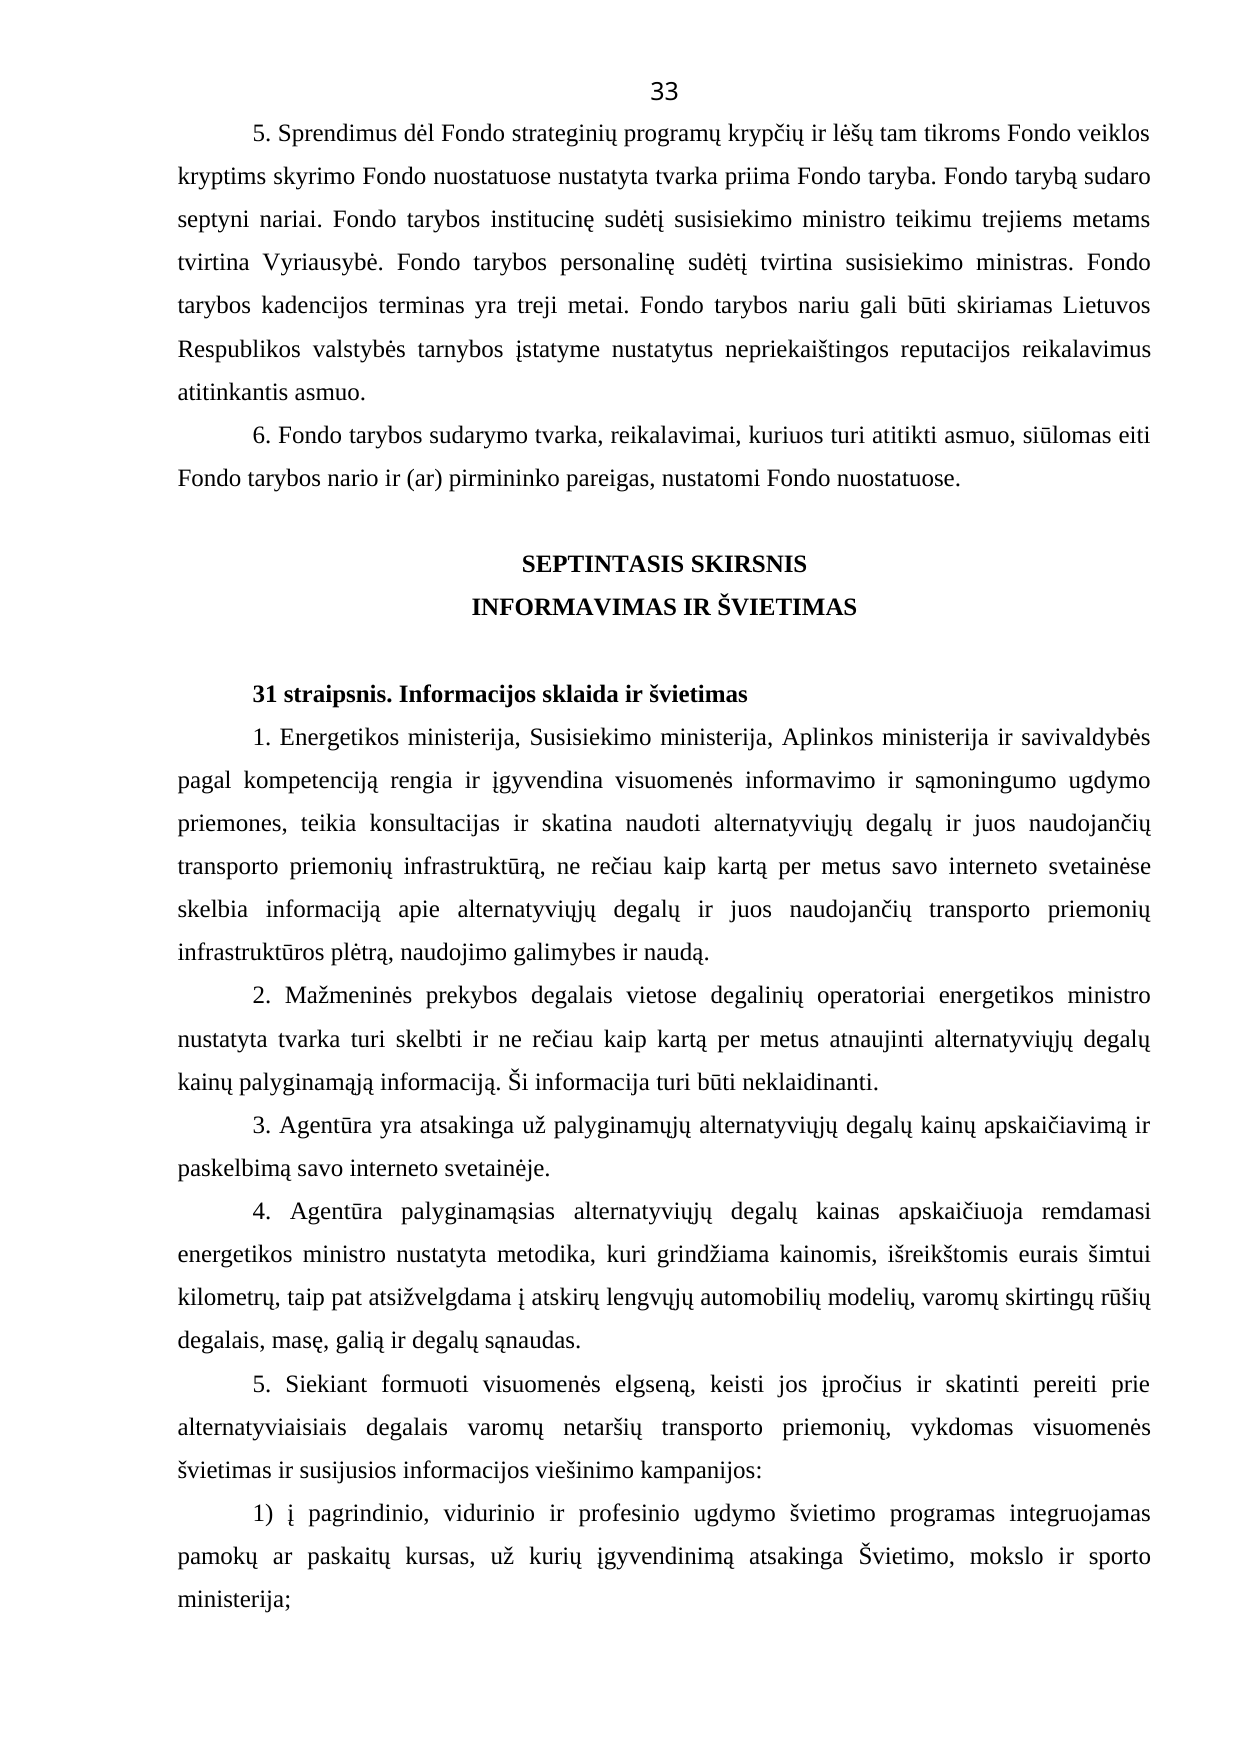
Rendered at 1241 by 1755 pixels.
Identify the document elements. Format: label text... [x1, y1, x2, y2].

text 3. Agentūra yra atsakinga už palyginamųjų alternatyviųjų degalų kainų apskaičiavimą ir paskelbimą savo interneto svetainėje. [177, 1110, 1152, 1182]
text SEPTINTASIS SKIRSNIS [177, 549, 1152, 578]
text 4. Agentūra palyginamąsias alternatyviųjų degalų kainas apskaičiuoja remdamasi energetikos ministro nustatyta metodika, kuri grindžiama kainomis, išreikštomis eurais šimtui kilometrų, taip pat atsižvelgdama į atskirų lengvųjų automobilių modelių, varomų skirtingų rūšių degalais, masę, galią ir degalų sąnaudas. [177, 1196, 1152, 1354]
text 5. Siekiant formuoti visuomenės elgseną, keisti jos įpročius ir skatinti pereiti prie alternatyviaisiais degalais varomų netaršių transporto priemonių, vykdomas visuomenės švietimas ir susijusios informacijos viešinimo kampanijos: [177, 1369, 1152, 1484]
text 6. Fondo tarybos sudarymo tvarka, reikalavimai, kuriuos turi atitikti asmuo, siūlomas eiti Fondo tarybos nario ir (ar) pirmininko pareigas, nustatomi Fondo nuostatuose. [177, 420, 1152, 492]
text 5. Sprendimus dėl Fondo strateginių programų krypčių ir lėšų tam tikroms Fondo veiklos kryptims skyrimo Fondo nuostatuose nustatyta tvarka priima Fondo taryba. Fondo tarybą sudaro septyni nariai. Fondo tarybos institucinę sudėtį susisiekimo ministro teikimu trejiems metams tvirtina Vyriausybė. Fondo tarybos personalinę sudėtį tvirtina susisiekimo ministras. Fondo tarybos kadencijos terminas yra treji metai. Fondo tarybos nariu gali būti skiriamas Lietuvos Respublikos valstybės tarnybos įstatyme nustatytus nepriekaištingos reputacijos reikalavimus atitinkantis asmuo. [177, 118, 1152, 406]
text 2. Mažmeninės prekybos degalais vietose degalinių operatoriai energetikos ministro nustatyta tvarka turi skelbti ir ne rečiau kaip kartą per metus atnaujinti alternatyviųjų degalų kainų palyginamąją informaciją. Ši informacija turi būti neklaidinanti. [177, 981, 1152, 1096]
text 31 straipsnis. Informacijos sklaida ir švietimas [177, 679, 1152, 707]
text 1. Energetikos ministerija, Susisiekimo ministerija, Aplinkos ministerija ir savivaldybės pagal kompetenciją rengia ir įgyvendina visuomenės informavimo ir sąmoningumo ugdymo priemones, teikia konsultacijas ir skatina naudoti alternatyviųjų degalų ir juos naudojančių transporto priemonių infrastruktūrą, ne rečiau kaip kartą per metus savo interneto svetainėse skelbia informaciją apie alternatyviųjų degalų ir juos naudojančių transporto priemonių infrastruktūros plėtrą, naudojimo galimybes ir naudą. [177, 722, 1152, 966]
text INFORMAVIMAS IR ŠVIETIMAS [177, 592, 1152, 621]
text 1) į pagrindinio, vidurinio ir profesinio ugdymo švietimo programas integruojamas pamokų ar paskaitų kursas, už kurių įgyvendinimą atsakinga Švietimo, mokslo ir sporto ministerija; [177, 1498, 1152, 1613]
